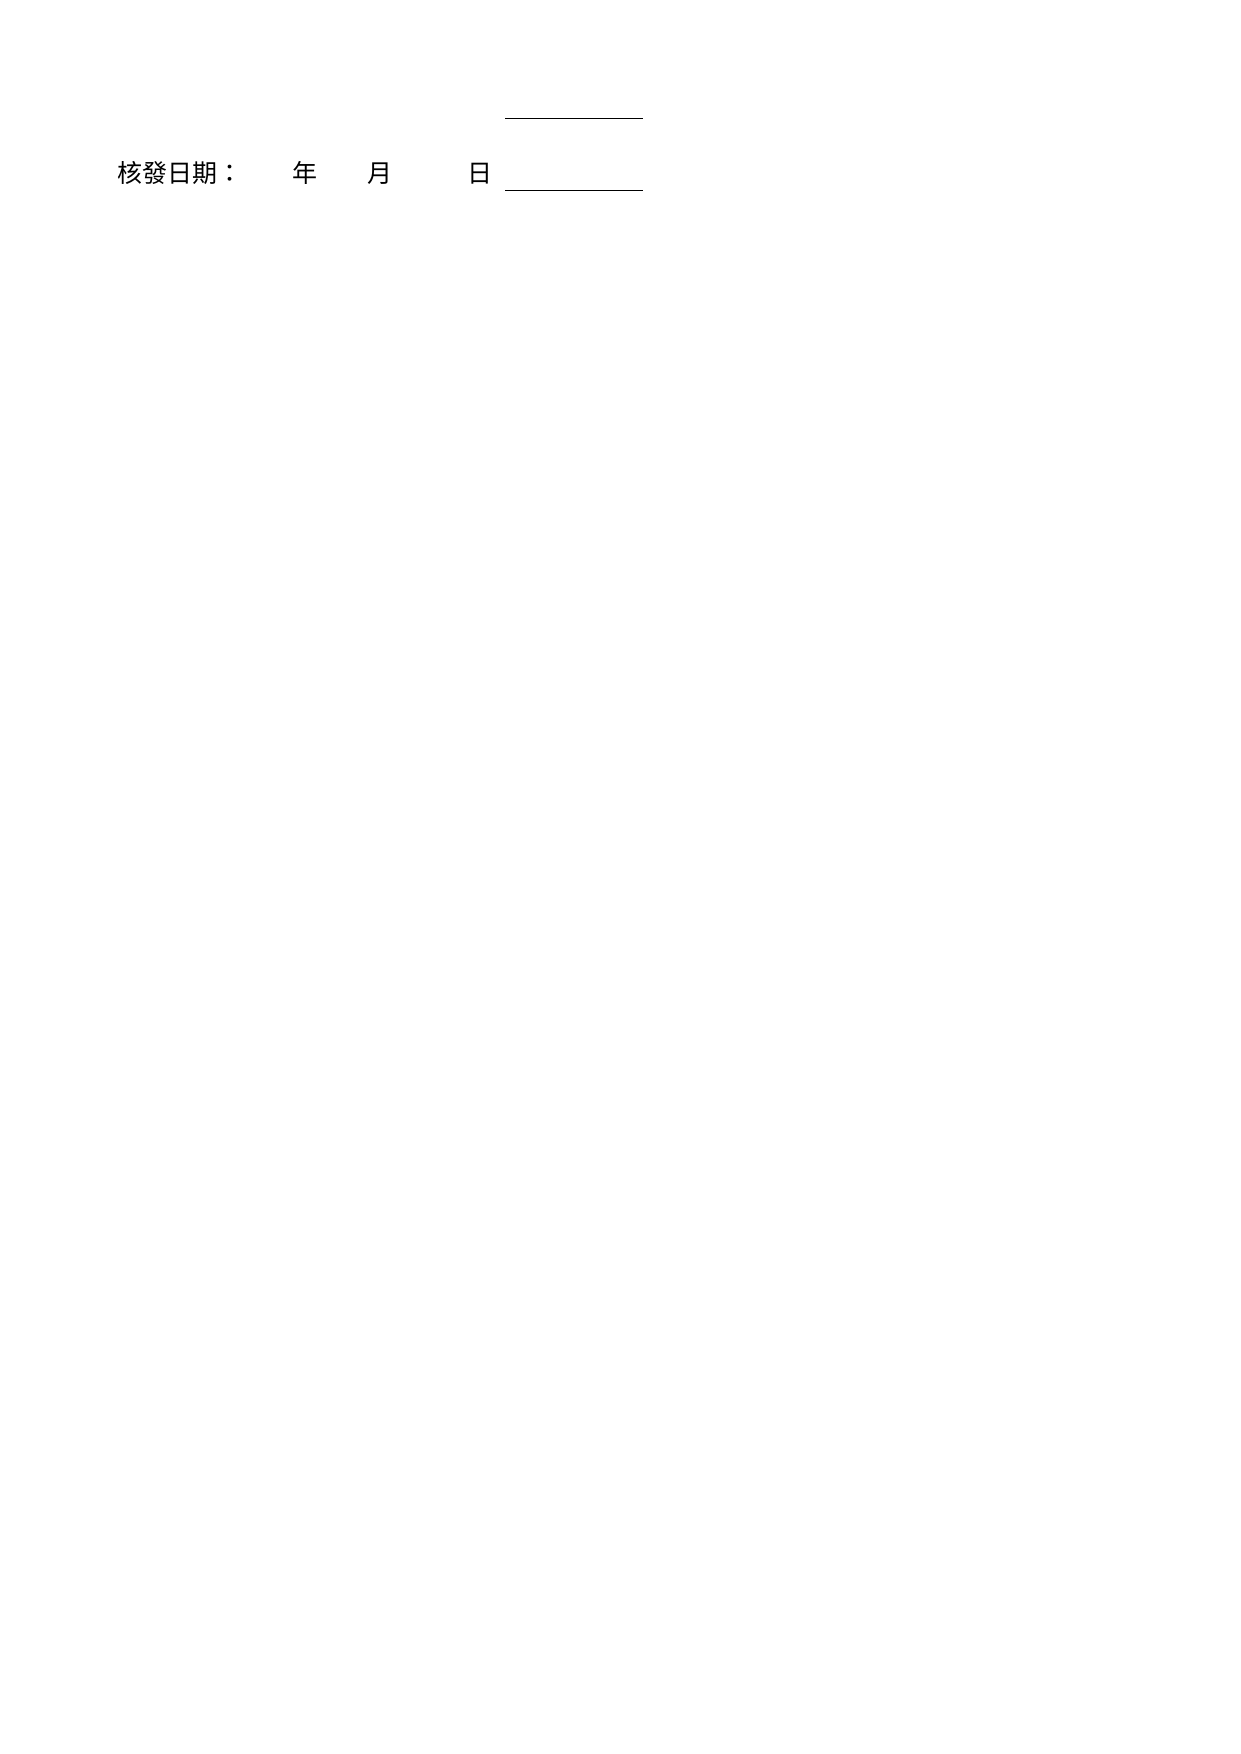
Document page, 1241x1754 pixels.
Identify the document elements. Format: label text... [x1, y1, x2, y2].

table_cell [643, 118, 768, 189]
table_cell [768, 118, 1126, 189]
table_cell [505, 119, 643, 189]
table_cell 核發日期： 年 月 日 [115, 118, 505, 189]
